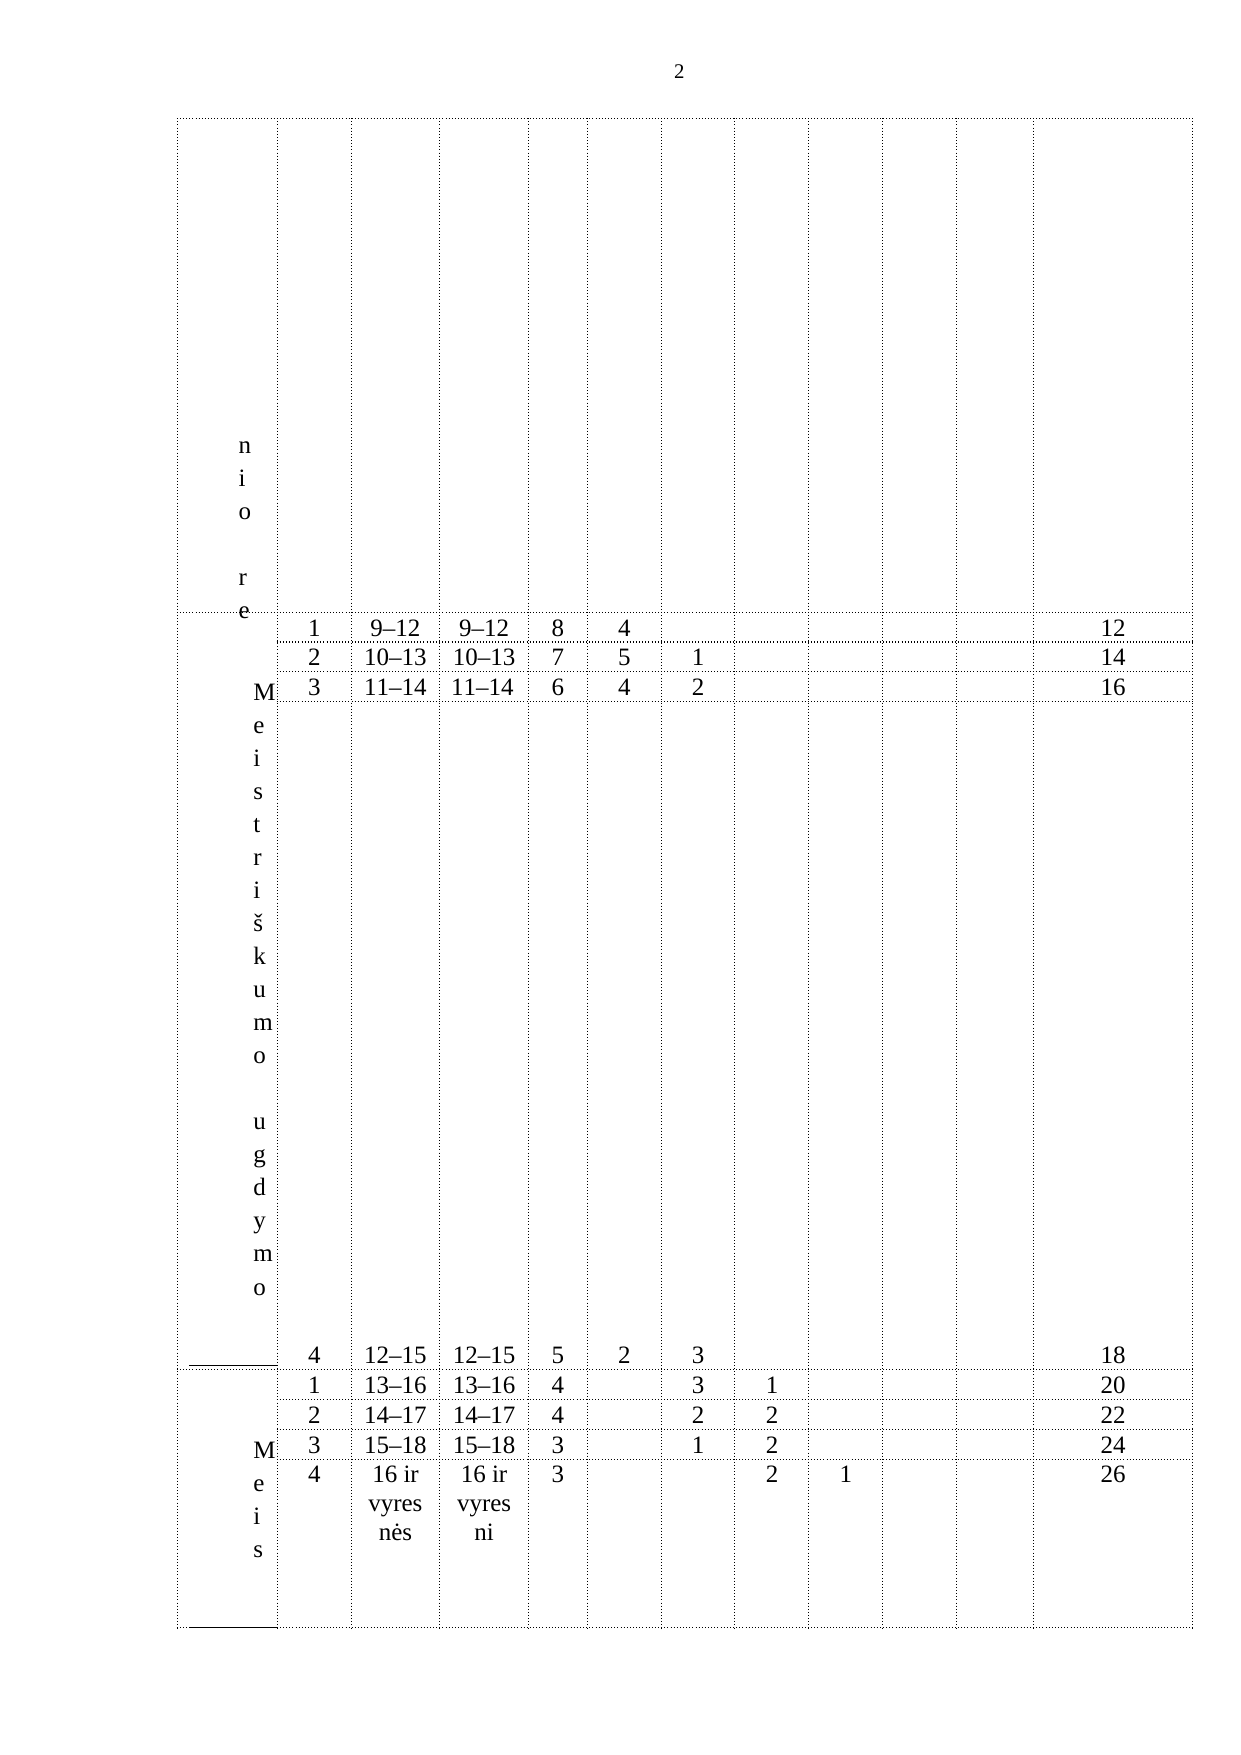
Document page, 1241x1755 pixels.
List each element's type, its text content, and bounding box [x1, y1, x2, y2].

table_cell [722, 612, 735, 641]
table_cell [956, 612, 967, 641]
table_cell [956, 1429, 967, 1458]
table_cell 6 [574, 671, 587, 701]
table_cell 11–14 [515, 671, 528, 701]
table_cell 14 [1033, 641, 1045, 671]
table_cell 3 [528, 1429, 539, 1458]
table_cell 13–16 [428, 1369, 439, 1399]
table_cell [649, 1399, 661, 1429]
table_cell [883, 701, 956, 1369]
table_cell [528, 118, 587, 612]
table_cell 1 [735, 1369, 746, 1399]
table_cell 14–17 [351, 1399, 364, 1429]
table_cell 3 [574, 1429, 587, 1458]
table_cell [943, 1429, 956, 1458]
table_cell [956, 1369, 967, 1399]
table_cell [1033, 118, 1192, 612]
table_cell 1 [661, 1429, 673, 1458]
table_cell 10–13 [517, 641, 528, 671]
table_cell [735, 612, 746, 641]
table_cell 2 [277, 1399, 289, 1429]
table_cell [883, 1399, 895, 1429]
table_cell 11–14 [440, 671, 451, 701]
table_cell 3 [722, 1369, 735, 1399]
table_cell [649, 1429, 661, 1458]
table_cell [956, 671, 967, 701]
table_cell [735, 701, 809, 1369]
table_cell 13–16 [440, 1369, 451, 1399]
table_cell 16 ir vyresni [440, 1459, 528, 1627]
table_cell 24 [1181, 1429, 1192, 1458]
table_cell 5 [528, 701, 587, 1369]
table_cell 12 [1181, 612, 1192, 641]
table_cell [943, 1399, 956, 1429]
table_cell 14–17 [515, 1399, 528, 1429]
table_cell 2 [721, 1399, 735, 1429]
table_cell [945, 641, 956, 671]
table_cell 3 [277, 671, 289, 701]
table_cell 2 [661, 671, 673, 701]
table_cell 9–12 [428, 612, 439, 641]
table_cell 1 [277, 1369, 289, 1399]
table_cell 1 [661, 641, 673, 671]
table_cell [587, 118, 661, 612]
table_cell 22 [1181, 1399, 1192, 1429]
table_cell [1022, 612, 1033, 641]
table_cell 13–16 [515, 1369, 528, 1399]
table_cell [796, 671, 809, 701]
table_cell 7 [574, 641, 587, 671]
table_cell [1021, 671, 1033, 701]
table_cell 13–16 [351, 1369, 364, 1399]
table_cell 9–12 [351, 612, 364, 641]
table_cell [943, 1369, 956, 1399]
table_cell 10–13 [440, 641, 451, 671]
table_cell [883, 1429, 895, 1458]
table_cell 4 [574, 1399, 587, 1429]
table_cell 2 [735, 1459, 809, 1627]
table_cell [956, 1399, 967, 1429]
table_cell 11–14 [351, 671, 364, 701]
table_cell [735, 641, 746, 671]
table_cell [796, 641, 809, 671]
table_cell [943, 671, 956, 701]
table_cell [883, 1459, 956, 1627]
table_cell [587, 1459, 661, 1627]
table_cell [809, 641, 820, 671]
table_cell 20 [1033, 1369, 1045, 1399]
table_cell [883, 671, 895, 701]
table_cell 3 [277, 1429, 289, 1458]
table_cell [956, 118, 1033, 612]
table_cell [871, 671, 882, 701]
table_cell 7 [528, 641, 539, 671]
table_cell [809, 1429, 820, 1458]
table_cell [809, 118, 882, 612]
table_cell 1 [340, 1369, 351, 1399]
table_cell [661, 612, 673, 641]
table_cell [277, 118, 351, 612]
table_cell [943, 612, 956, 641]
table_cell 2 [587, 701, 661, 1369]
table_cell [1022, 1369, 1033, 1399]
table_cell 5 [587, 641, 598, 671]
table_cell 4 [587, 671, 598, 701]
table_cell 12 [1033, 612, 1045, 641]
table_cell 12–15 [351, 701, 439, 1369]
table_cell 3 [340, 1429, 351, 1458]
table_cell 10–13 [351, 641, 362, 671]
table_cell 3 [661, 701, 735, 1369]
table_cell [587, 1399, 598, 1429]
table_cell 20 [1181, 1369, 1192, 1399]
table_cell 2 [735, 1429, 748, 1458]
table_cell 12–15 [440, 701, 528, 1369]
table_cell [797, 612, 809, 641]
table_cell 16 ir vyresnės [351, 1459, 439, 1627]
table_cell [351, 118, 439, 612]
table_cell 15–18 [428, 1429, 439, 1458]
table_cell 4 [650, 612, 661, 641]
table_cell 18 [1033, 701, 1192, 1369]
table_cell 1 [340, 612, 351, 641]
table_cell [1021, 1429, 1033, 1458]
table_cell 15–18 [515, 1429, 528, 1458]
table_cell 1 [797, 1369, 809, 1399]
table_cell [883, 1369, 895, 1399]
table_cell 9–12 [515, 612, 528, 641]
table_cell [956, 701, 1033, 1369]
table_cell 5 [649, 641, 661, 671]
table_cell 6 [528, 671, 539, 701]
table_cell 4 [277, 1459, 351, 1627]
table_cell [587, 1429, 598, 1458]
table_cell [871, 1399, 882, 1429]
table_cell 15–18 [440, 1429, 451, 1458]
table_cell [735, 671, 748, 701]
table_cell [809, 612, 820, 641]
table_cell [883, 118, 956, 612]
table_cell [871, 612, 882, 641]
table_cell [871, 1429, 882, 1458]
table_cell 1 [721, 1429, 735, 1458]
table_cell 8 [528, 612, 539, 641]
table_cell 11–14 [428, 671, 439, 701]
table_cell 26 [1033, 1459, 1192, 1627]
table_cell [809, 1399, 820, 1429]
table_cell 2 [340, 641, 351, 671]
table_cell [809, 701, 882, 1369]
table_cell 1 [723, 641, 735, 671]
table_cell [587, 1369, 598, 1399]
table_cell 3 [528, 1459, 587, 1627]
table_cell [1021, 1399, 1033, 1429]
table_cell [883, 641, 895, 671]
table_cell 4 [587, 612, 598, 641]
table_cell Meistriškumo tobulinimo [177, 1369, 189, 1627]
table_cell [661, 1459, 735, 1627]
table_cell Pradinio rengimo [177, 118, 277, 366]
table_cell [809, 1369, 820, 1399]
table_cell Meistriškumo ugdymo [177, 612, 277, 1369]
table_cell 15–18 [351, 1429, 364, 1458]
table_cell 16 [1181, 671, 1192, 701]
table_cell 16 [1033, 671, 1045, 701]
table_cell [650, 1369, 661, 1399]
table_cell [661, 118, 735, 612]
table_cell [883, 612, 895, 641]
table_cell 4 [277, 701, 351, 1369]
table_cell 4 [528, 1369, 539, 1399]
table_cell 14 [1181, 641, 1192, 671]
table_cell 2 [277, 641, 289, 671]
table_cell 22 [1033, 1399, 1045, 1429]
table_cell 24 [1033, 1429, 1045, 1458]
table_cell 2 [735, 1399, 748, 1429]
table_cell 2 [796, 1399, 809, 1429]
table_cell 14–17 [440, 1399, 451, 1429]
table_cell [735, 118, 809, 612]
table_cell 14–17 [428, 1399, 439, 1429]
table_cell [440, 118, 528, 612]
table_cell 1 [277, 612, 289, 641]
table_cell 4 [575, 1369, 587, 1399]
table_cell 2 [340, 1399, 351, 1429]
table_cell 4 [528, 1399, 539, 1429]
table_cell [956, 1459, 1033, 1627]
table_cell 2 [796, 1429, 809, 1458]
table_cell [871, 1369, 882, 1399]
table_cell 3 [661, 1369, 673, 1399]
table_cell [809, 671, 820, 701]
table_cell [1021, 641, 1033, 671]
table_cell 8 [575, 612, 587, 641]
table_cell [956, 641, 967, 671]
table_cell 1 [809, 1459, 882, 1627]
table_cell 9–12 [440, 612, 451, 641]
table_cell [871, 641, 882, 671]
table_cell 2 [661, 1399, 673, 1429]
table_cell 2 [721, 671, 735, 701]
table_cell 10–13 [428, 641, 439, 671]
table_cell 3 [340, 671, 351, 701]
table_cell 4 [649, 671, 661, 701]
